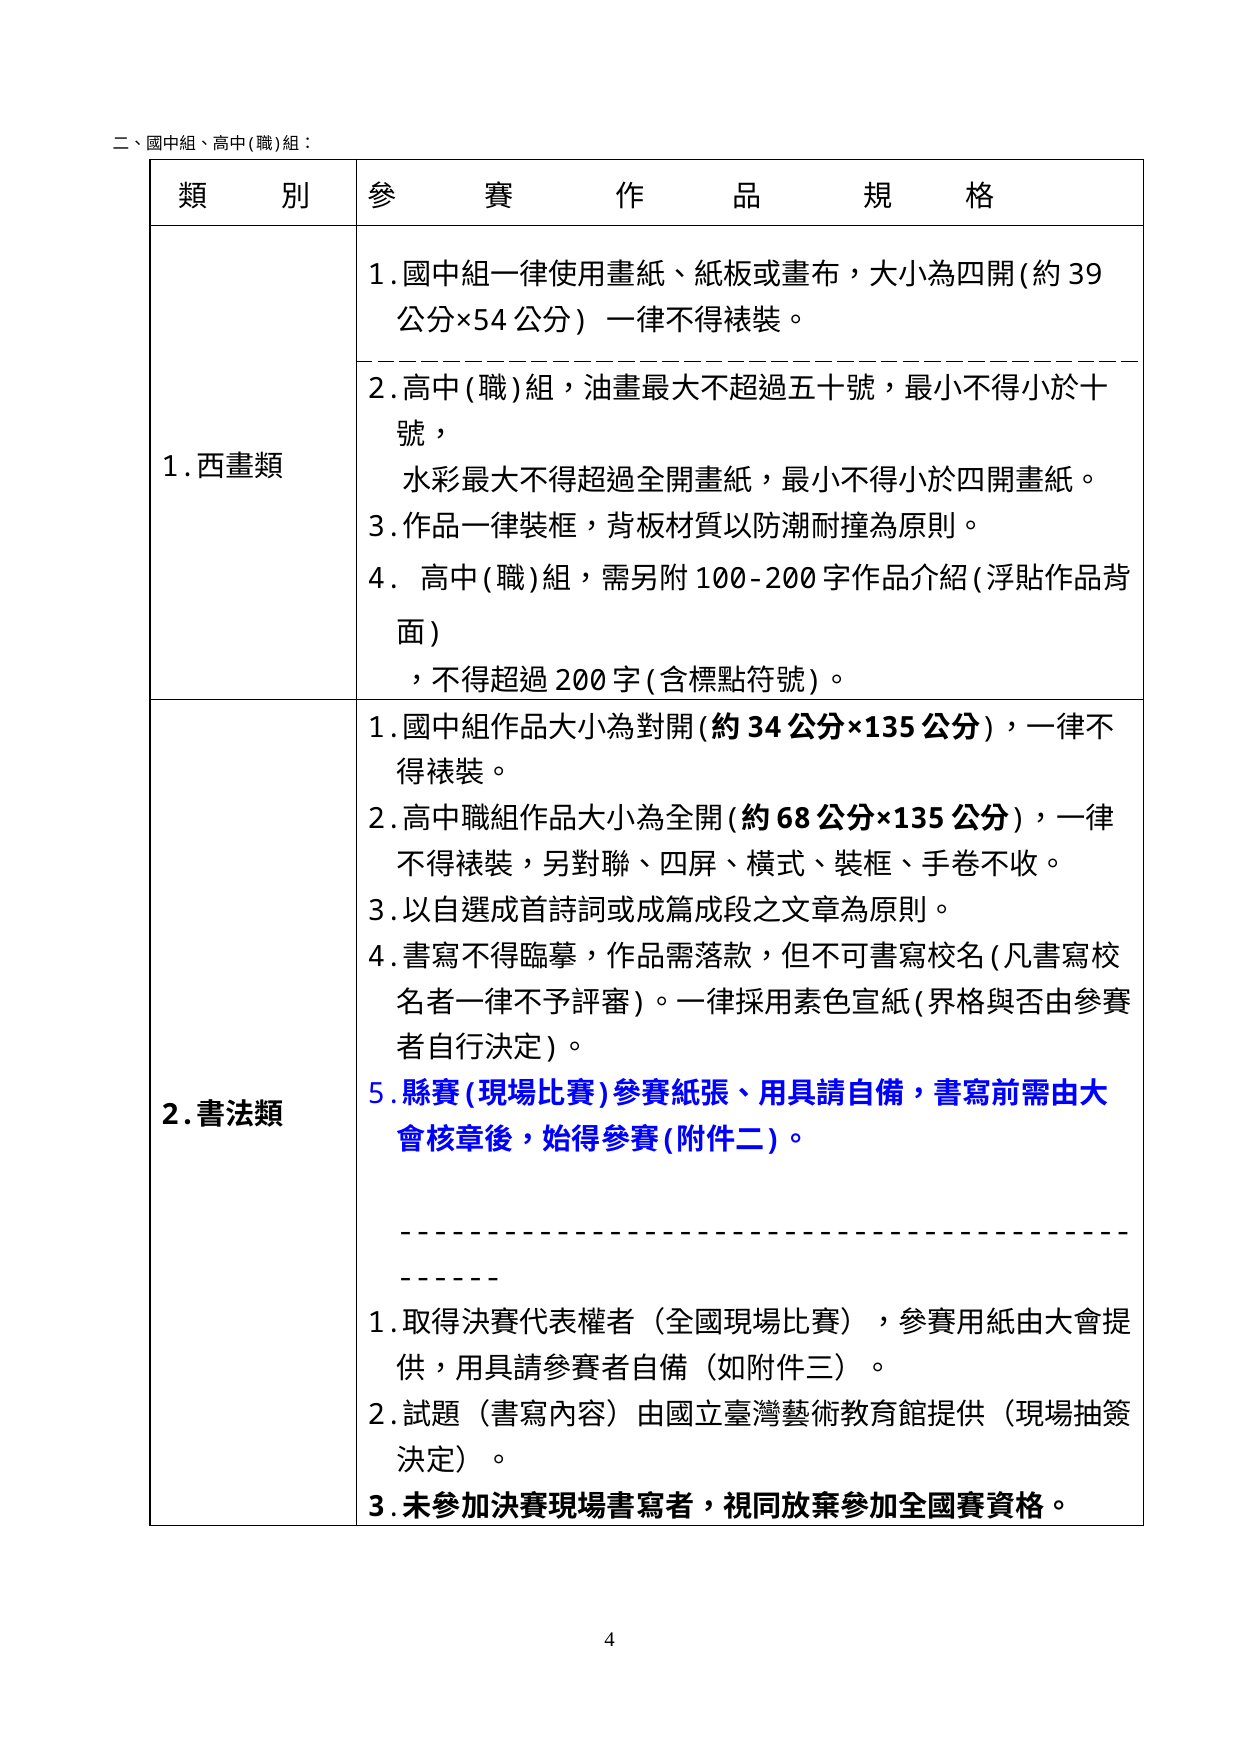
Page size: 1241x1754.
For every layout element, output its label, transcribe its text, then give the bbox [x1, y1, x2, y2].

table_header 參 賽 作 品 規 格 [357, 160, 1143, 225]
table_cell 1.國中組一律使用畫紙、紙板或畫布，大小為四開(約39公分×54公分) 一律不得裱裝。 [357, 226, 1143, 361]
text 二、國中組、高中(職)組： [112, 113, 1144, 158]
table_cell 1.國中組作品大小為對開(約34公分×135公分)，一律不得裱裝。 2.高中職組作品大小為全開(約68公分×135公分)，一律不得裱裝，另對聯、四屏、橫式、裝框、手卷不收。 3.以自選成首詩詞或成篇成段之文章為原則。 4.書寫不得臨摹，作品需落款，但不可書寫校名(凡書寫校名者一律不予評審)。一律採用素色宣紙(界格與否由參賽者自行決定)。 5.縣賽(現場比賽)參賽紙張、用具請自備，書寫前需由大會核章後，始得參賽(附件二)。 ------------------------------------------------ 1.取得決賽代表權者（全國現場比賽），參賽用紙由大會提供，用具請參賽者自備（如附件三）。 2.試題（書寫內容）由國立臺灣藝術教育館提供（現場抽簽決定）。 3.未參加決賽現場書寫者，視同放棄參加全國賽資格。 [357, 700, 1143, 1525]
table_cell 2.高中(職)組，油畫最大不超過五十號，最小不得小於十號， 水彩最大不得超過全開畫紙，最小不得小於四開畫紙。 3.作品一律裝框，背板材質以防潮耐撞為原則。 4. 高中(職)組，需另附100-200字作品介紹(浮貼作品背面) ，不得超過200字(含標點符號)。 [357, 361, 1143, 699]
table_cell 2.書法類 [151, 700, 356, 1525]
table_header 類 別 [151, 160, 356, 225]
table_cell 1.西畫類 [151, 226, 356, 699]
